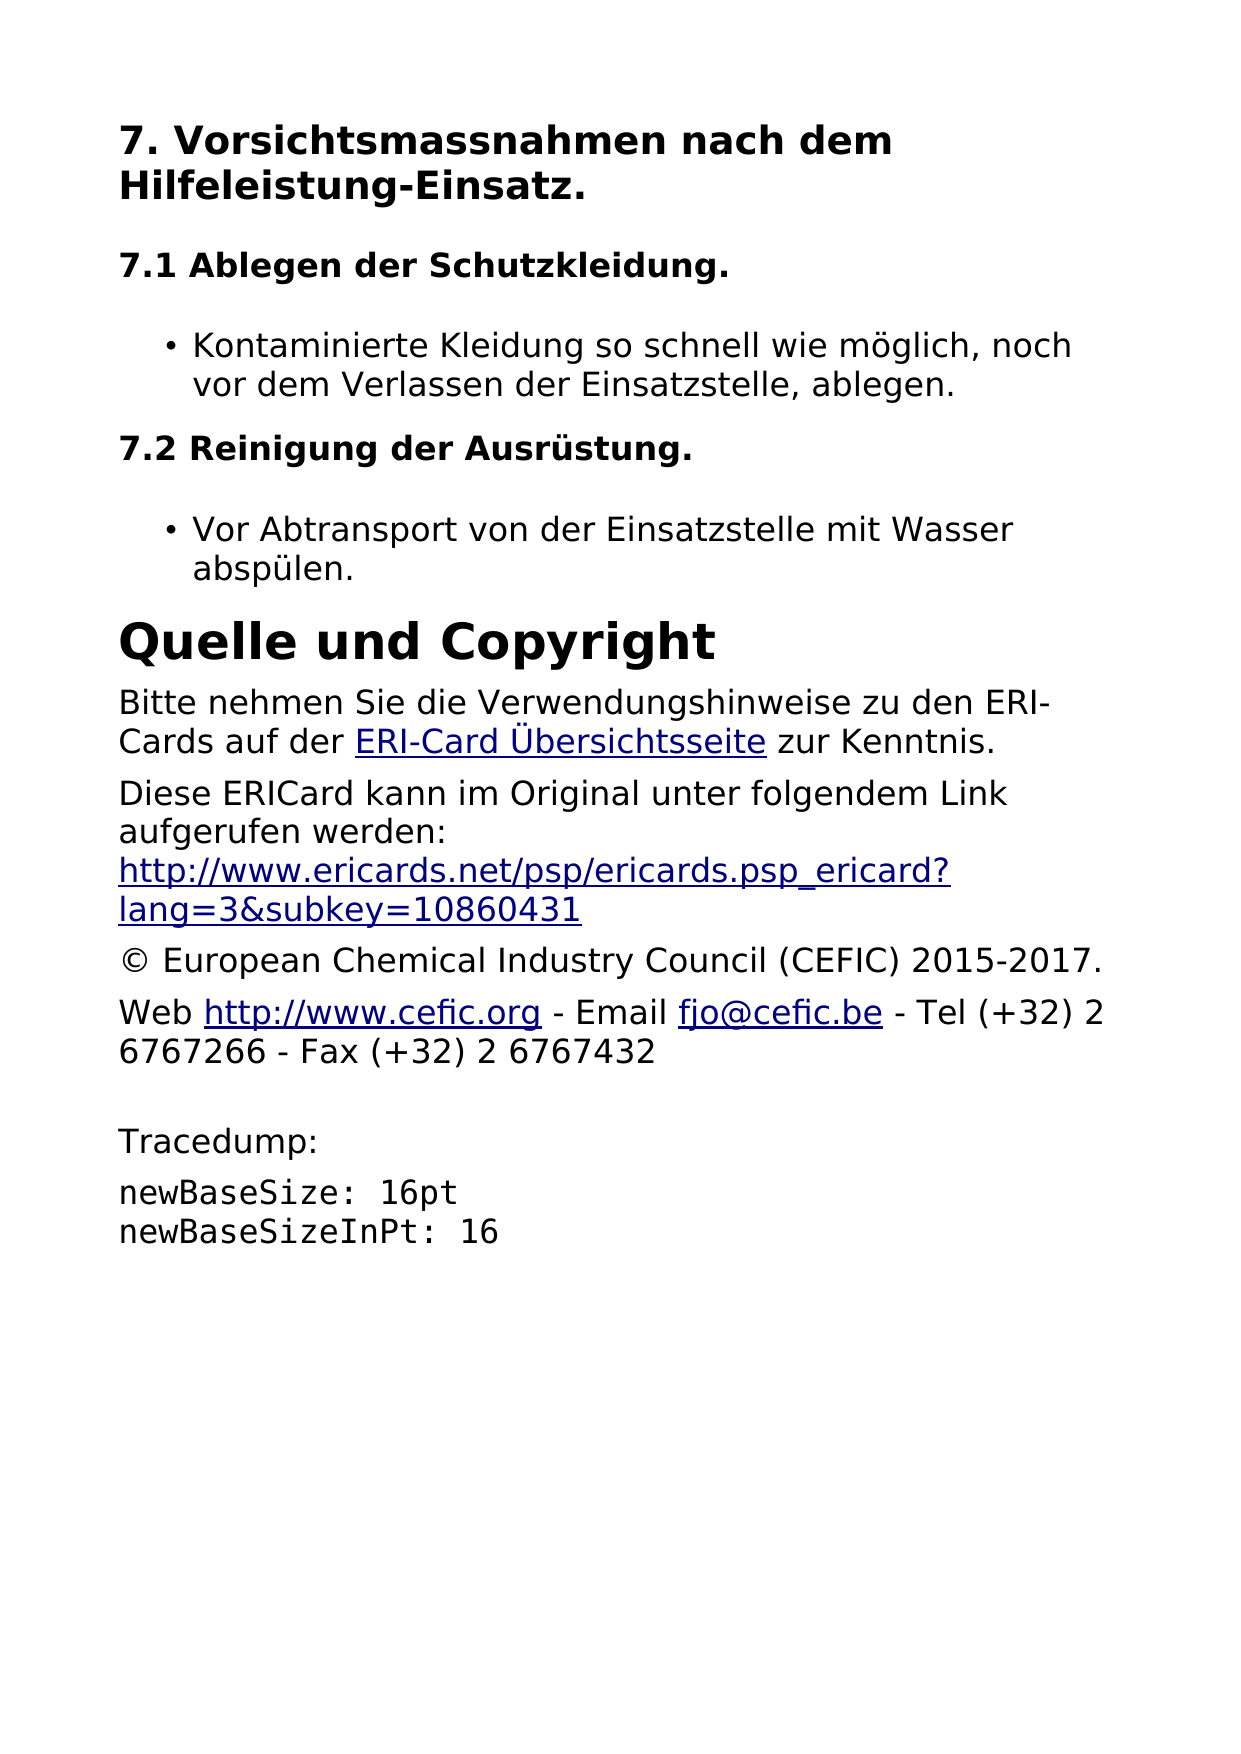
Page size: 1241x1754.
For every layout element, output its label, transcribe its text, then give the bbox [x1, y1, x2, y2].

subtitle 7.2 Reinigung der Ausrüstung. [118, 429, 1122, 468]
text Diese ERICard kann im Original unter folgendem Link aufgerufen werden: http://www.ericards.net/psp/ericards.psp_ericard?lang=3&subkey=10860431 [118, 774, 1122, 929]
subtitle 7. Vorsichtsmassnahmen nach dem Hilfeleistung-Einsatz. [118, 118, 1122, 208]
text Web http://www.cefic.org - Email fjo@cefic.be - Tel (+32) 2 6767266 - Fax (+32) 2 6767432 [118, 993, 1122, 1071]
text Bitte nehmen Sie die Verwendungshinweise zu den ERI-Cards auf der ERI-Card Übersichtsseite zur Kenntnis. [118, 684, 1122, 762]
list Kontaminierte Kleidung so schnell wie möglich, noch vor dem Verlassen der Einsatzstelle, ablegen. [177, 327, 1122, 404]
subtitle 7.1 Ablegen der Schutzkleidung. [118, 246, 1122, 285]
list Vor Abtransport von der Einsatzstelle mit Wasser abspülen. [177, 510, 1122, 588]
subtitle Quelle und Copyright [118, 613, 1122, 671]
text Tracedump: [118, 1083, 1122, 1161]
text newBaseSize: 16pt newBaseSizeInPt: 16 [118, 1174, 1122, 1251]
text © European Chemical Industry Council (CEFIC) 2015-2017. [118, 942, 1122, 981]
